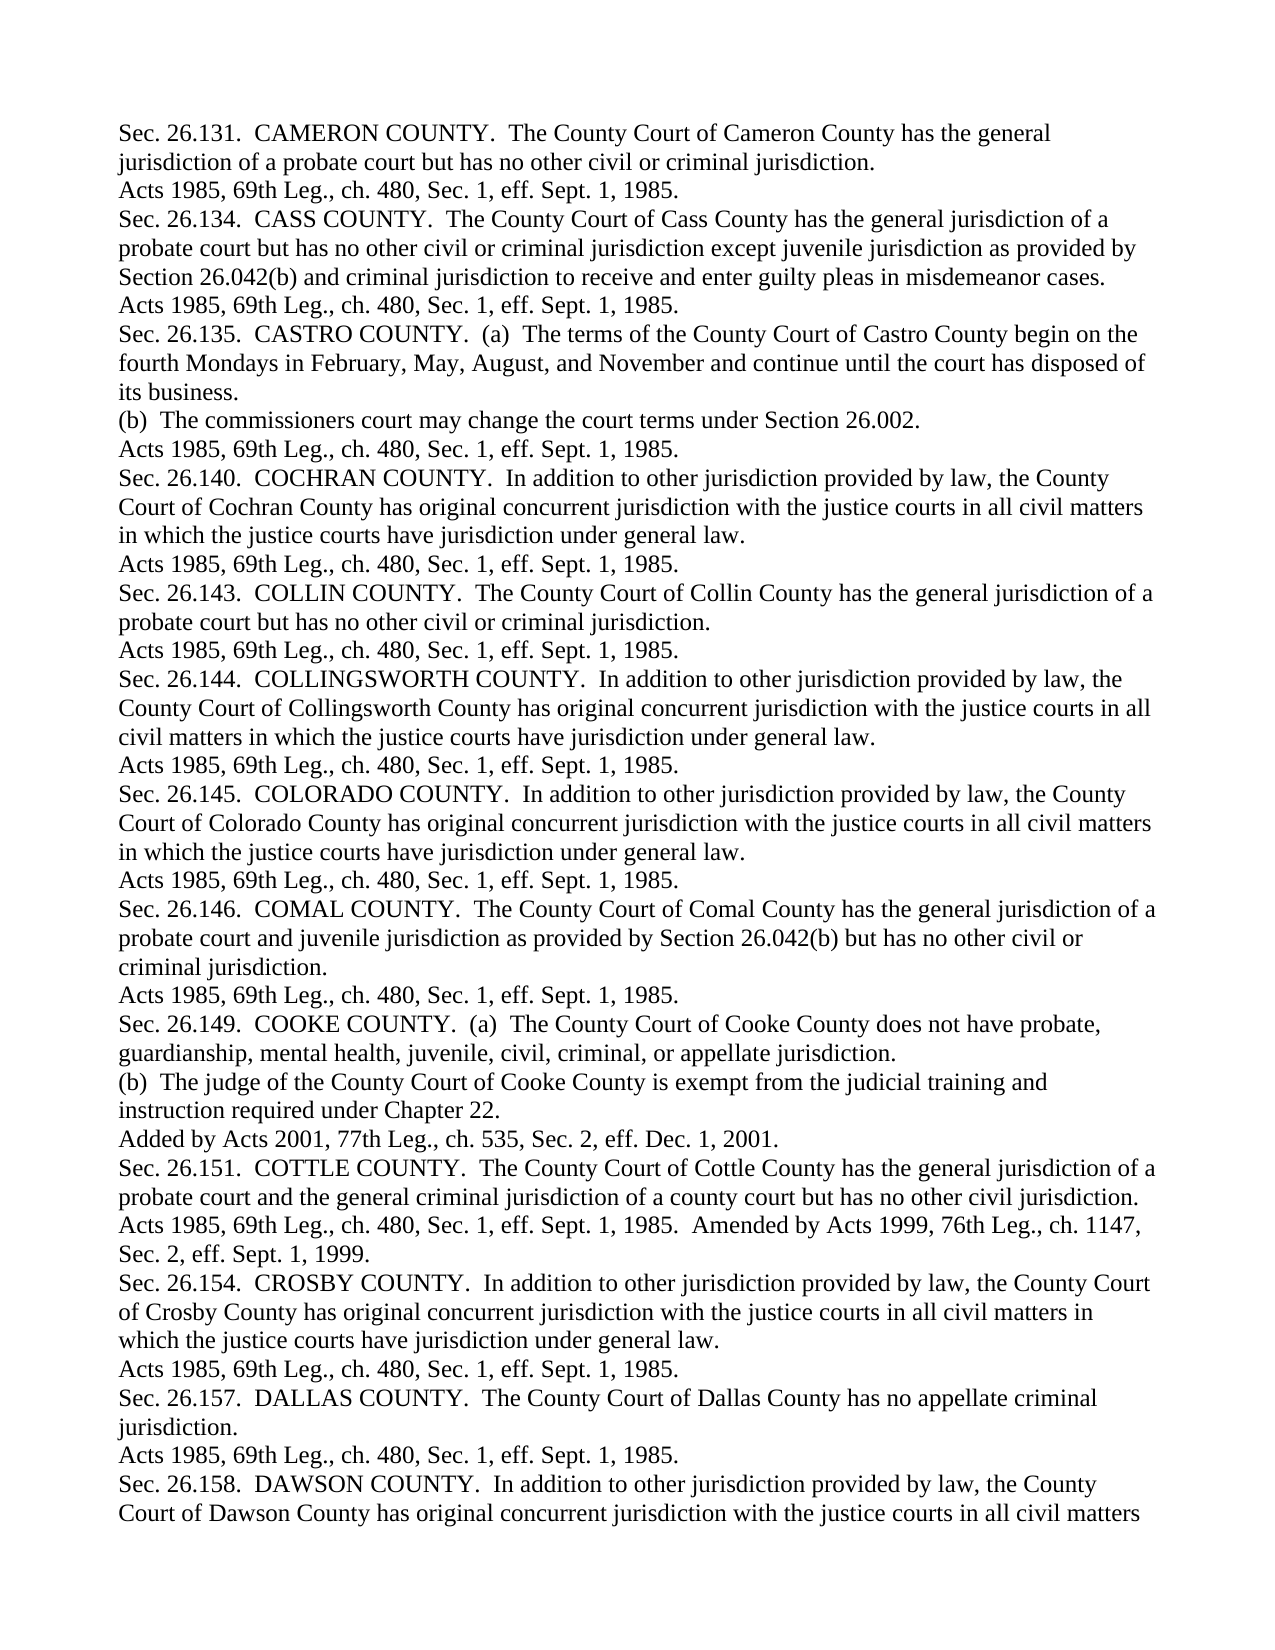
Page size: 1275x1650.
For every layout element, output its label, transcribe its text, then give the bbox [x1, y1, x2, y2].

text Sec. 26.144. COLLINGSWORTH COUNTY. In addition to other jurisdiction provided by law, the County Court of Collingsworth County has original concurrent jurisdiction with the justice courts in all civil matters in which the justice courts have jurisdiction under general law. [118, 664, 1157, 751]
text Acts 1985, 69th Leg., ch. 480, Sec. 1, eff. Sept. 1, 1985. [118, 291, 1157, 319]
text Acts 1985, 69th Leg., ch. 480, Sec. 1, eff. Sept. 1, 1985. [118, 1354, 1157, 1383]
text Acts 1985, 69th Leg., ch. 480, Sec. 1, eff. Sept. 1, 1985. [118, 751, 1157, 779]
text Sec. 26.145. COLORADO COUNTY. In addition to other jurisdiction provided by law, the County Court of Colorado County has original concurrent jurisdiction with the justice courts in all civil matters in which the justice courts have jurisdiction under general law. [118, 779, 1157, 866]
text (b) The judge of the County Court of Cooke County is exempt from the judicial training and instruction required under Chapter 22. [118, 1067, 1157, 1124]
text Sec. 26.134. CASS COUNTY. The County Court of Cass County has the general jurisdiction of a probate court but has no other civil or criminal jurisdiction except juvenile jurisdiction as provided by Section 26.042(b) and criminal jurisdiction to receive and enter guilty pleas in misdemeanor cases. [118, 204, 1157, 291]
text Acts 1985, 69th Leg., ch. 480, Sec. 1, eff. Sept. 1, 1985. [118, 434, 1157, 463]
text Acts 1985, 69th Leg., ch. 480, Sec. 1, eff. Sept. 1, 1985. [118, 176, 1157, 204]
text Acts 1985, 69th Leg., ch. 480, Sec. 1, eff. Sept. 1, 1985. Amended by Acts 1999, 76th Leg., ch. 1147, Sec. 2, eff. Sept. 1, 1999. [118, 1211, 1157, 1268]
text Sec. 26.131. CAMERON COUNTY. The County Court of Cameron County has the general jurisdiction of a probate court but has no other civil or criminal jurisdiction. [118, 118, 1157, 176]
text Sec. 26.140. COCHRAN COUNTY. In addition to other jurisdiction provided by law, the County Court of Cochran County has original concurrent jurisdiction with the justice courts in all civil matters in which the justice courts have jurisdiction under general law. [118, 463, 1157, 549]
text Acts 1985, 69th Leg., ch. 480, Sec. 1, eff. Sept. 1, 1985. [118, 981, 1157, 1009]
text Sec. 26.143. COLLIN COUNTY. The County Court of Collin County has the general jurisdiction of a probate court but has no other civil or criminal jurisdiction. [118, 578, 1157, 636]
text Sec. 26.157. DALLAS COUNTY. The County Court of Dallas County has no appellate criminal jurisdiction. [118, 1383, 1157, 1441]
text Acts 1985, 69th Leg., ch. 480, Sec. 1, eff. Sept. 1, 1985. [118, 636, 1157, 664]
text Sec. 26.158. DAWSON COUNTY. In addition to other jurisdiction provided by law, the County Court of Dawson County has original concurrent jurisdiction with the justice courts in all civil matters [118, 1469, 1157, 1527]
text Sec. 26.149. COOKE COUNTY. (a) The County Court of Cooke County does not have probate, guardianship, mental health, juvenile, civil, criminal, or appellate jurisdiction. [118, 1009, 1157, 1067]
text Sec. 26.146. COMAL COUNTY. The County Court of Comal County has the general jurisdiction of a probate court and juvenile jurisdiction as provided by Section 26.042(b) but has no other civil or criminal jurisdiction. [118, 894, 1157, 981]
text Acts 1985, 69th Leg., ch. 480, Sec. 1, eff. Sept. 1, 1985. [118, 549, 1157, 578]
text Acts 1985, 69th Leg., ch. 480, Sec. 1, eff. Sept. 1, 1985. [118, 866, 1157, 894]
text Sec. 26.151. COTTLE COUNTY. The County Court of Cottle County has the general jurisdiction of a probate court and the general criminal jurisdiction of a county court but has no other civil jurisdiction. [118, 1153, 1157, 1211]
text Acts 1985, 69th Leg., ch. 480, Sec. 1, eff. Sept. 1, 1985. [118, 1441, 1157, 1469]
text Sec. 26.154. CROSBY COUNTY. In addition to other jurisdiction provided by law, the County Court of Crosby County has original concurrent jurisdiction with the justice courts in all civil matters in which the justice courts have jurisdiction under general law. [118, 1268, 1157, 1354]
text (b) The commissioners court may change the court terms under Section 26.002. [118, 406, 1157, 434]
text Sec. 26.135. CASTRO COUNTY. (a) The terms of the County Court of Castro County begin on the fourth Mondays in February, May, August, and November and continue until the court has disposed of its business. [118, 319, 1157, 406]
text Added by Acts 2001, 77th Leg., ch. 535, Sec. 2, eff. Dec. 1, 2001. [118, 1124, 1157, 1153]
